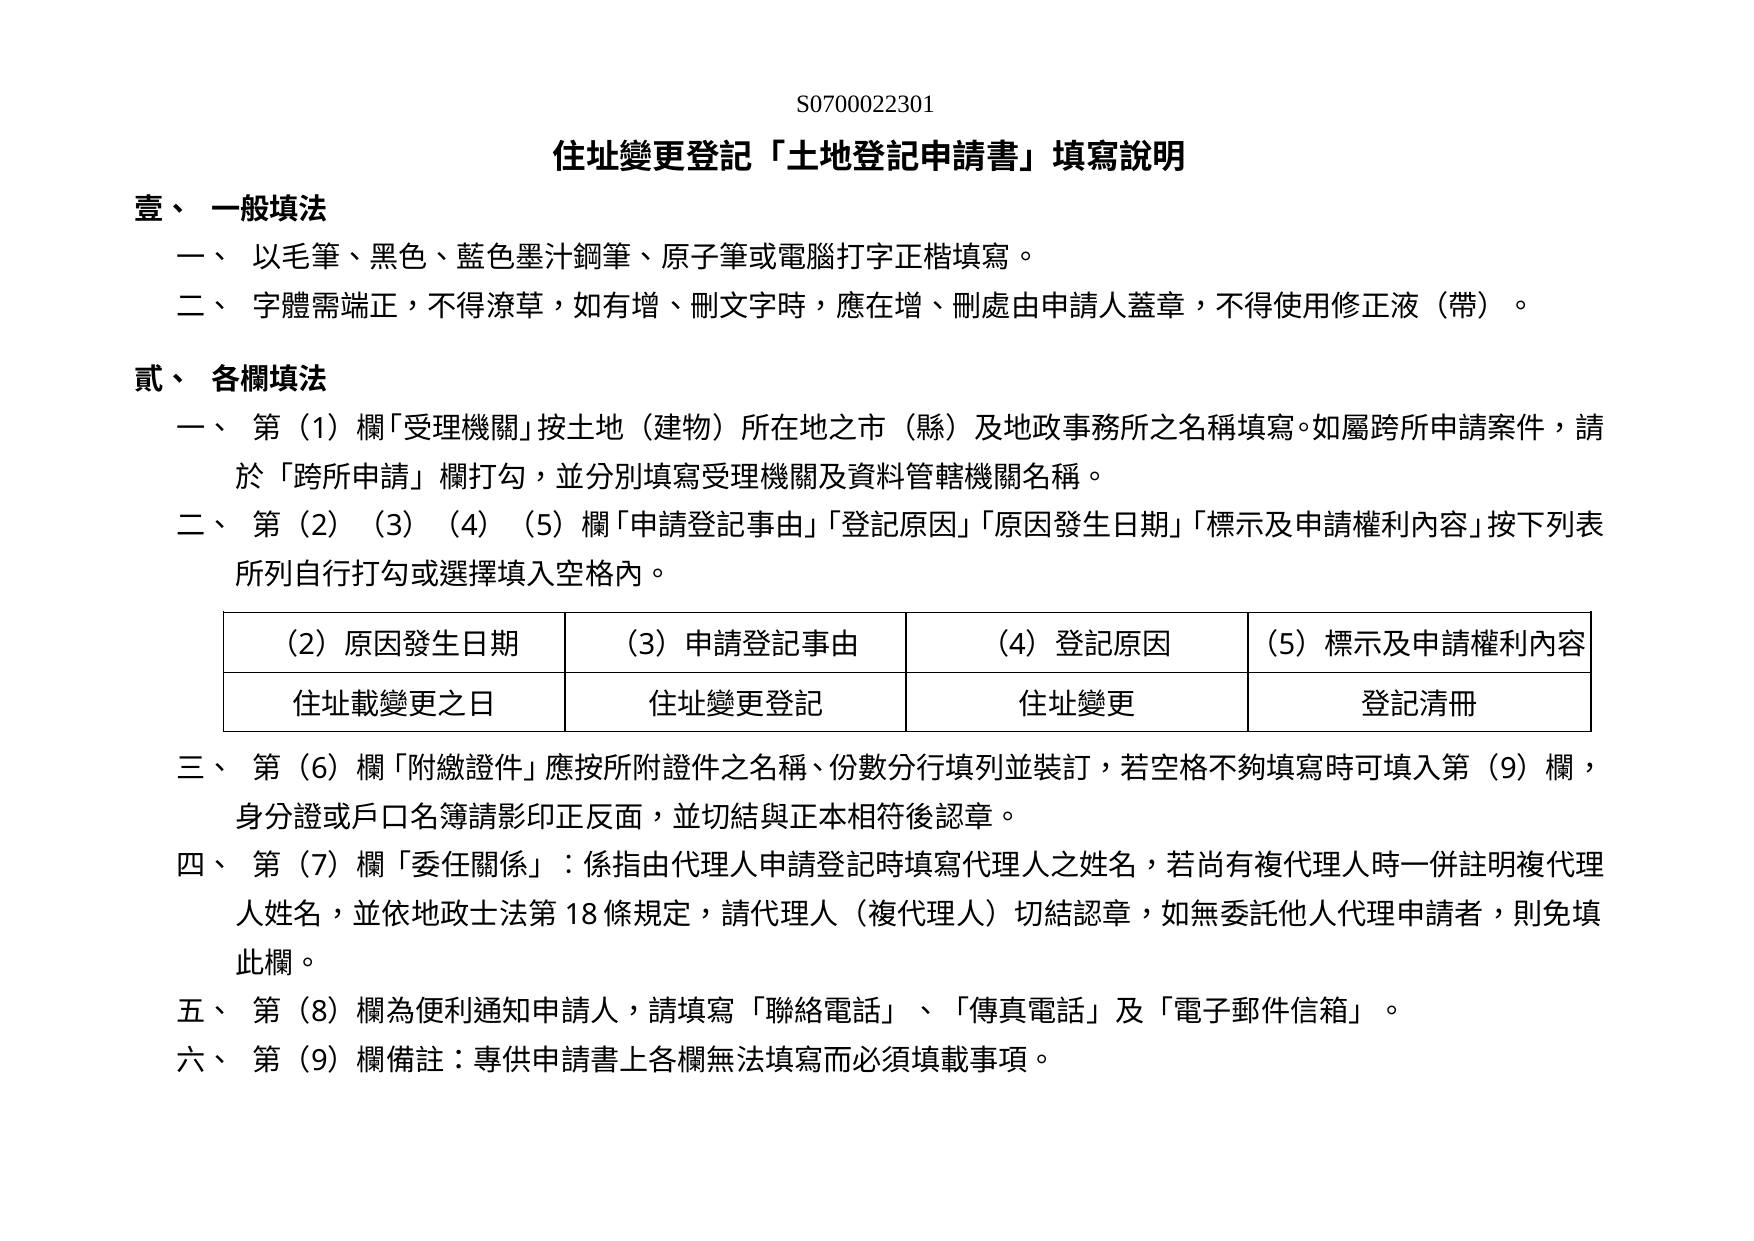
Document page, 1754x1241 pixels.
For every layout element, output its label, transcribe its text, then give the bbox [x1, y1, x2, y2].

list 字體需端正，不得潦草，如有增、刪文字時，應在增、刪處由申請人蓋章，不得使用修正液（帶）。 [176, 282, 1604, 325]
list 第（2）（3）（4）（5）欄「申請登記事由」「登記原因」「原因發生日期」「標示及申請權利內容」按下列表所列自行打勾或選擇填入空格內。 [176, 502, 1604, 593]
table_cell 登記清冊 [1249, 673, 1590, 731]
list 一般填法 [134, 185, 1604, 228]
list 第（1）欄「受理機關」按土地（建物）所在地之市（縣）及地政事務所之名稱填寫。如屬跨所申請案件，請於「跨所申請」欄打勾，並分別填寫受理機關及資料管轄機關名稱。 [176, 404, 1604, 495]
list 第（9）欄備註：專供申請書上各欄無法填寫而必須填載事項。 [176, 1037, 1604, 1079]
list 第（7）欄「委任關係」︰係指由代理人申請登記時填寫代理人之姓名，若尚有複代理人時一併註明複代理人姓名，並依地政士法第18條規定，請代理人（複代理人）切結認章，如無委託他人代理申請者，則免填此欄。 [176, 842, 1604, 982]
table_cell 住址變更 [907, 673, 1247, 731]
table_header （3）申請登記事由 [566, 613, 905, 671]
list 各欄填法 [134, 356, 1604, 398]
list 以毛筆、黑色、藍色墨汁鋼筆、原子筆或電腦打字正楷填寫。 [176, 234, 1604, 276]
table_cell 住址載變更之日 [224, 673, 564, 731]
list 第（8）欄為便利通知申請人，請填寫「聯絡電話」、「傳真電話」及「電子郵件信箱」。 [176, 988, 1604, 1030]
text 住址變更登記「土地登記申請書」填寫說明 [134, 130, 1604, 178]
table_header （4）登記原因 [907, 613, 1247, 671]
table_header （2）原因發生日期 [224, 613, 564, 671]
list 第（6）欄「附繳證件」應按所附證件之名稱、份數分行填列並裝訂，若空格不夠填寫時可填入第（9）欄，身分證或戶口名簿請影印正反面，並切結與正本相符後認章。 [176, 745, 1604, 836]
table_cell 住址變更登記 [566, 673, 905, 731]
table_header （5）標示及申請權利內容 [1249, 613, 1590, 671]
